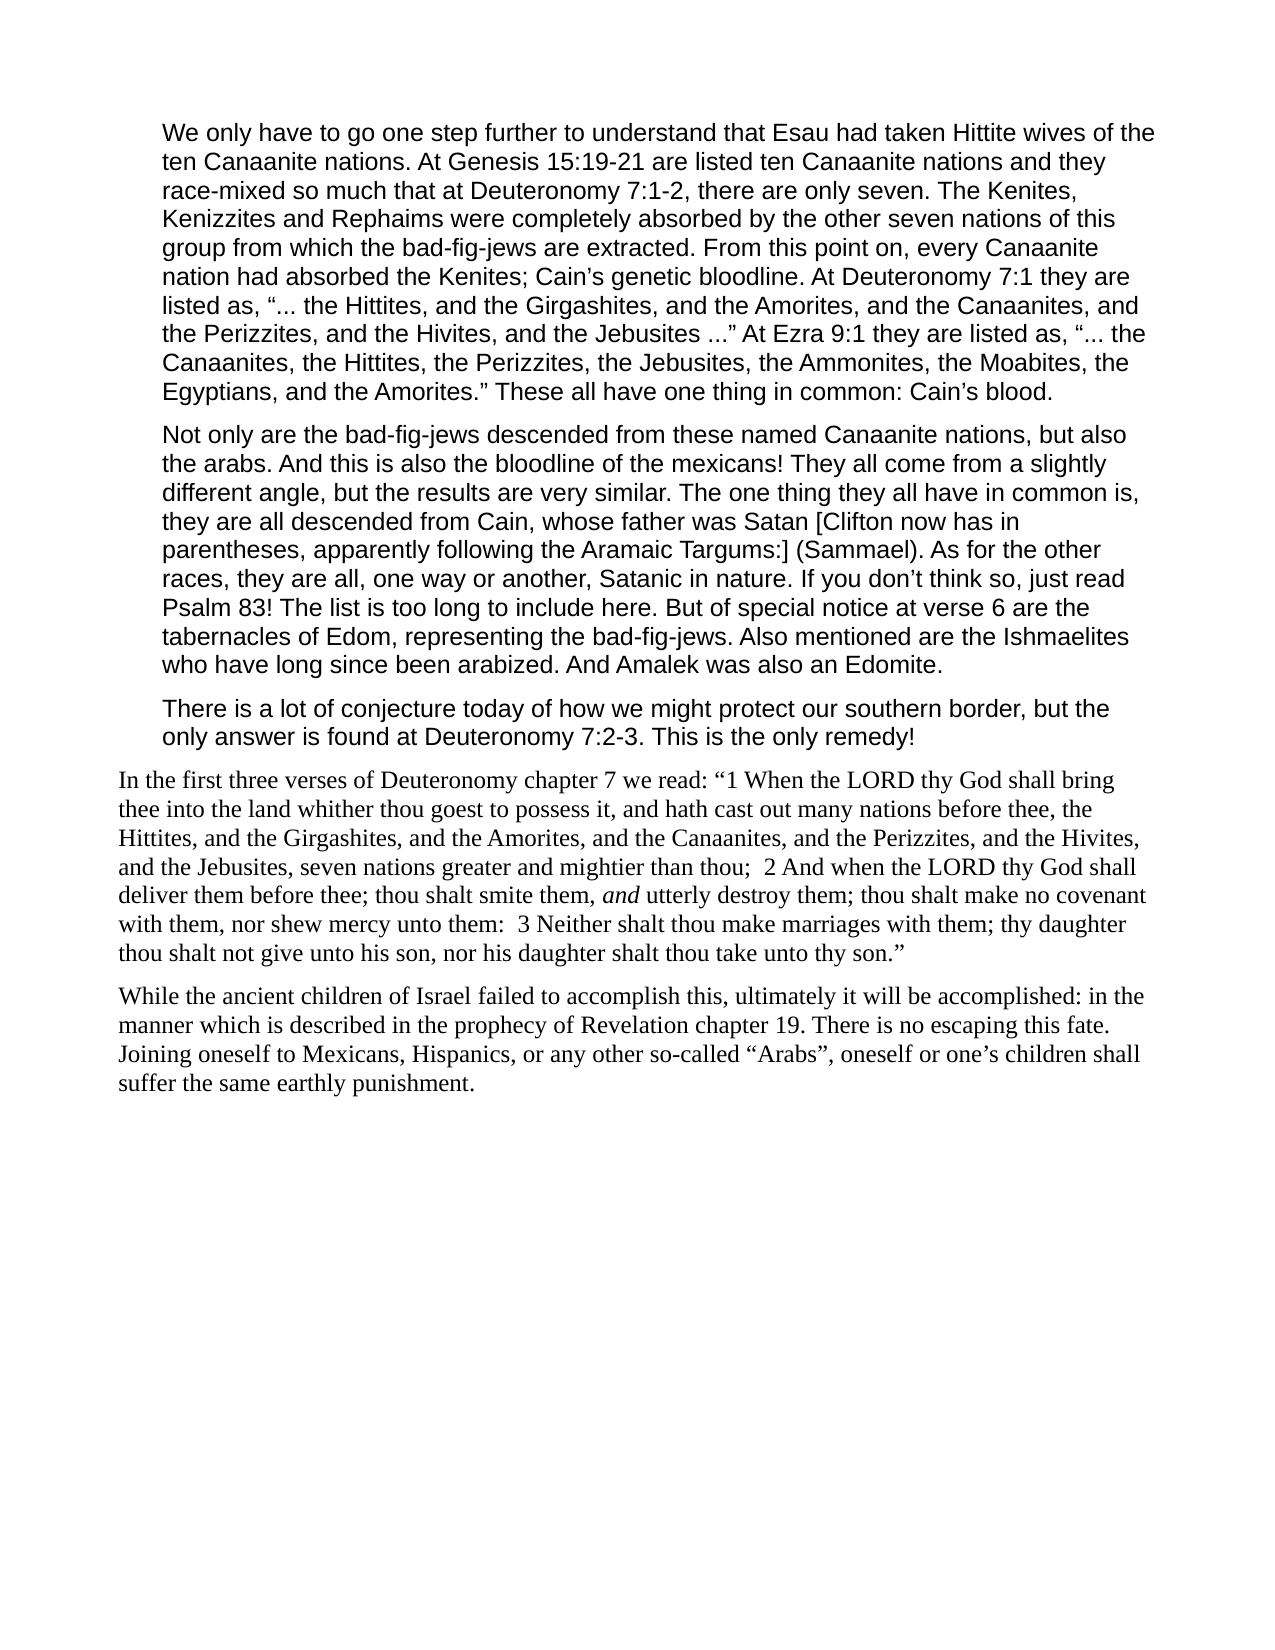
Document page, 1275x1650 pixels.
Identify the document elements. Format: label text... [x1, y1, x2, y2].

text Not only are the bad-fig-jews descended from these named Canaanite nations, but also the arabs. And this is also the bloodline of the mexicans! They all come from a slightly different angle, but the results are very similar. The one thing they all have in common is, they are all descended from Cain, whose father was Satan [Clifton now has in parentheses, apparently following the Aramaic Targums:] (Sammael). As for the other races, they are all, one way or another, Satanic in nature. If you don’t think so, just read Psalm 83! The list is too long to include here. But of special notice at verse 6 are the tabernacles of Edom, representing the bad-fig-jews. Also mentioned are the Ishmaelites who have long since been arabized. And Amalek was also an Edomite. [162, 420, 1157, 679]
text There is a lot of conjecture today of how we might protect our southern border, but the only answer is found at Deuteronomy 7:2-3. This is the only remedy! [162, 693, 1157, 751]
text In the first three verses of Deuteronomy chapter 7 we read: “1 When the LORD thy God shall bring thee into the land whither thou goest to possess it, and hath cast out many nations before thee, the Hittites, and the Girgashites, and the Amorites, and the Canaanites, and the Perizzites, and the Hivites, and the Jebusites, seven nations greater and mightier than thou; 2 And when the LORD thy God shall deliver them before thee; thou shalt smite them, and utterly destroy them; thou shalt make no covenant with them, nor shew mercy unto them: 3 Neither shalt thou make marriages with them; thy daughter thou shalt not give unto his son, nor his daughter shalt thou take unto thy son.” [118, 766, 1157, 967]
text We only have to go one step further to understand that Esau had taken Hittite wives of the ten Canaanite nations. At Genesis 15:19-21 are listed ten Canaanite nations and they race-mixed so much that at Deuteronomy 7:1-2, there are only seven. The Kenites, Kenizzites and Rephaims were completely absorbed by the other seven nations of this group from which the bad-fig-jews are extracted. From this point on, every Canaanite nation had absorbed the Kenites; Cain’s genetic bloodline. At Deuteronomy 7:1 they are listed as, “... the Hittites, and the Girgashites, and the Amorites, and the Canaanites, and the Perizzites, and the Hivites, and the Jebusites ...” At Ezra 9:1 they are listed as, “... the Canaanites, the Hittites, the Perizzites, the Jebusites, the Ammonites, the Moabites, the Egyptians, and the Amorites.” These all have one thing in common: Cain’s blood. [162, 118, 1157, 406]
text While the ancient children of Israel failed to accomplish this, ultimately it will be accomplished: in the manner which is described in the prophecy of Revelation chapter 19. There is no escaping this fate. Joining oneself to Mexicans, Hispanics, or any other so-called “Arabs”, oneself or one’s children shall suffer the same earthly punishment. [118, 981, 1157, 1096]
